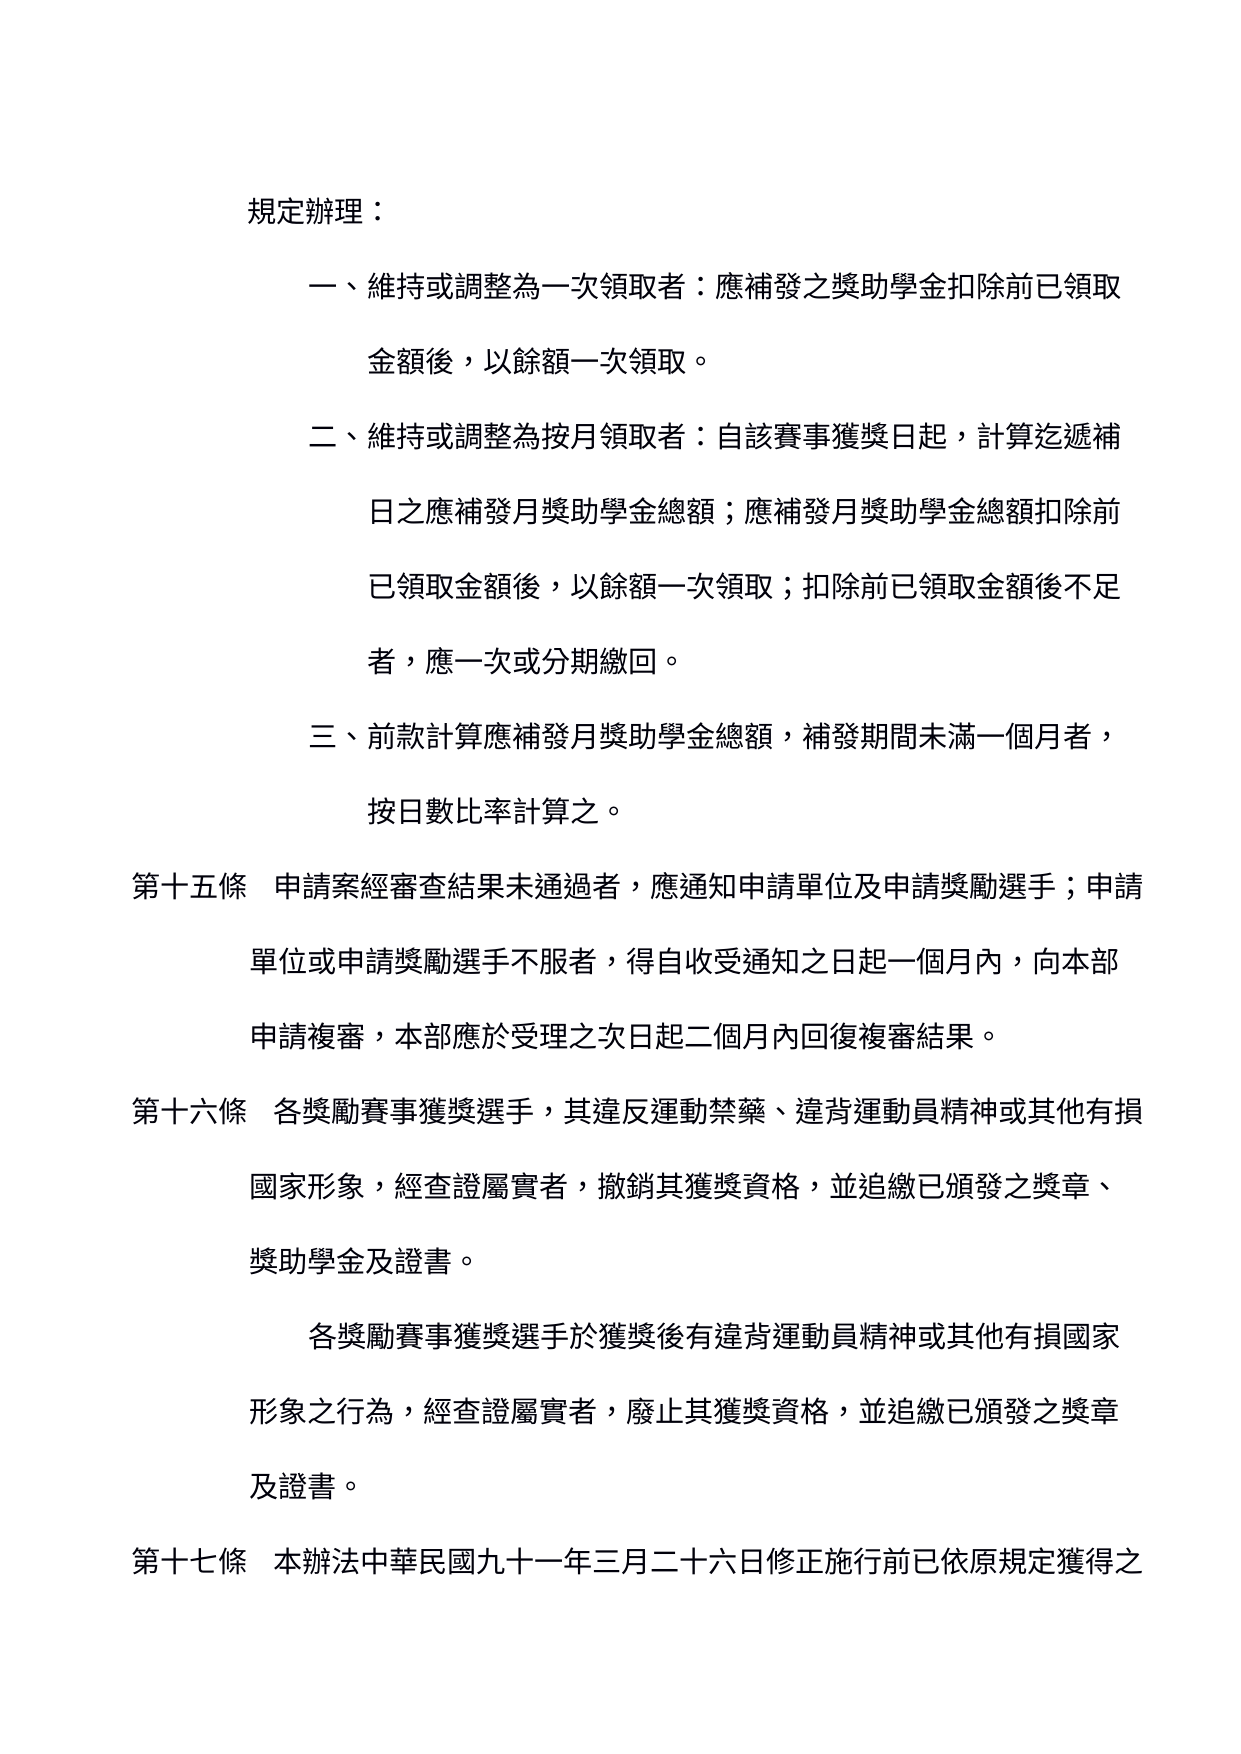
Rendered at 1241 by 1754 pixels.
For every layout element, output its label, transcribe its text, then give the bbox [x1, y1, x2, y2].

text 規定辦理： [247, 164, 1144, 239]
list 前款計算應補發月獎助學金總額，補發期間未滿一個月者，按日數比率計算之。 [308, 689, 1144, 839]
list 維持或調整為一次領取者：應補發之獎助學金扣除前已領取金額後，以餘額一次領取。 [308, 239, 1144, 389]
text 第十五條 申請案經審查結果未通過者，應通知申請單位及申請獎勵選手；申請單位或申請獎勵選手不服者，得自收受通知之日起一個月內，向本部申請複審，本部應於受理之次日起二個月內回復複審結果。 [131, 839, 1144, 1064]
text 第十七條 本辦法中華民國九十一年三月二十六日修正施行前已依原規定獲得之 [131, 1514, 1144, 1589]
list 維持或調整為按月領取者：自該賽事獲獎日起，計算迄遞補日之應補發月獎助學金總額；應補發月獎助學金總額扣除前已領取金額後，以餘額一次領取；扣除前已領取金額後不足者，應一次或分期繳回。 [308, 389, 1144, 689]
text 各獎勵賽事獲獎選手於獲獎後有違背運動員精神或其他有損國家形象之行為，經查證屬實者，廢止其獲獎資格，並追繳已頒發之獎章及證書。 [249, 1289, 1144, 1514]
text 第十六條 各獎勵賽事獲獎選手，其違反運動禁藥、違背運動員精神或其他有損國家形象，經查證屬實者，撤銷其獲獎資格，並追繳已頒發之獎章、獎助學金及證書。 [131, 1064, 1144, 1289]
